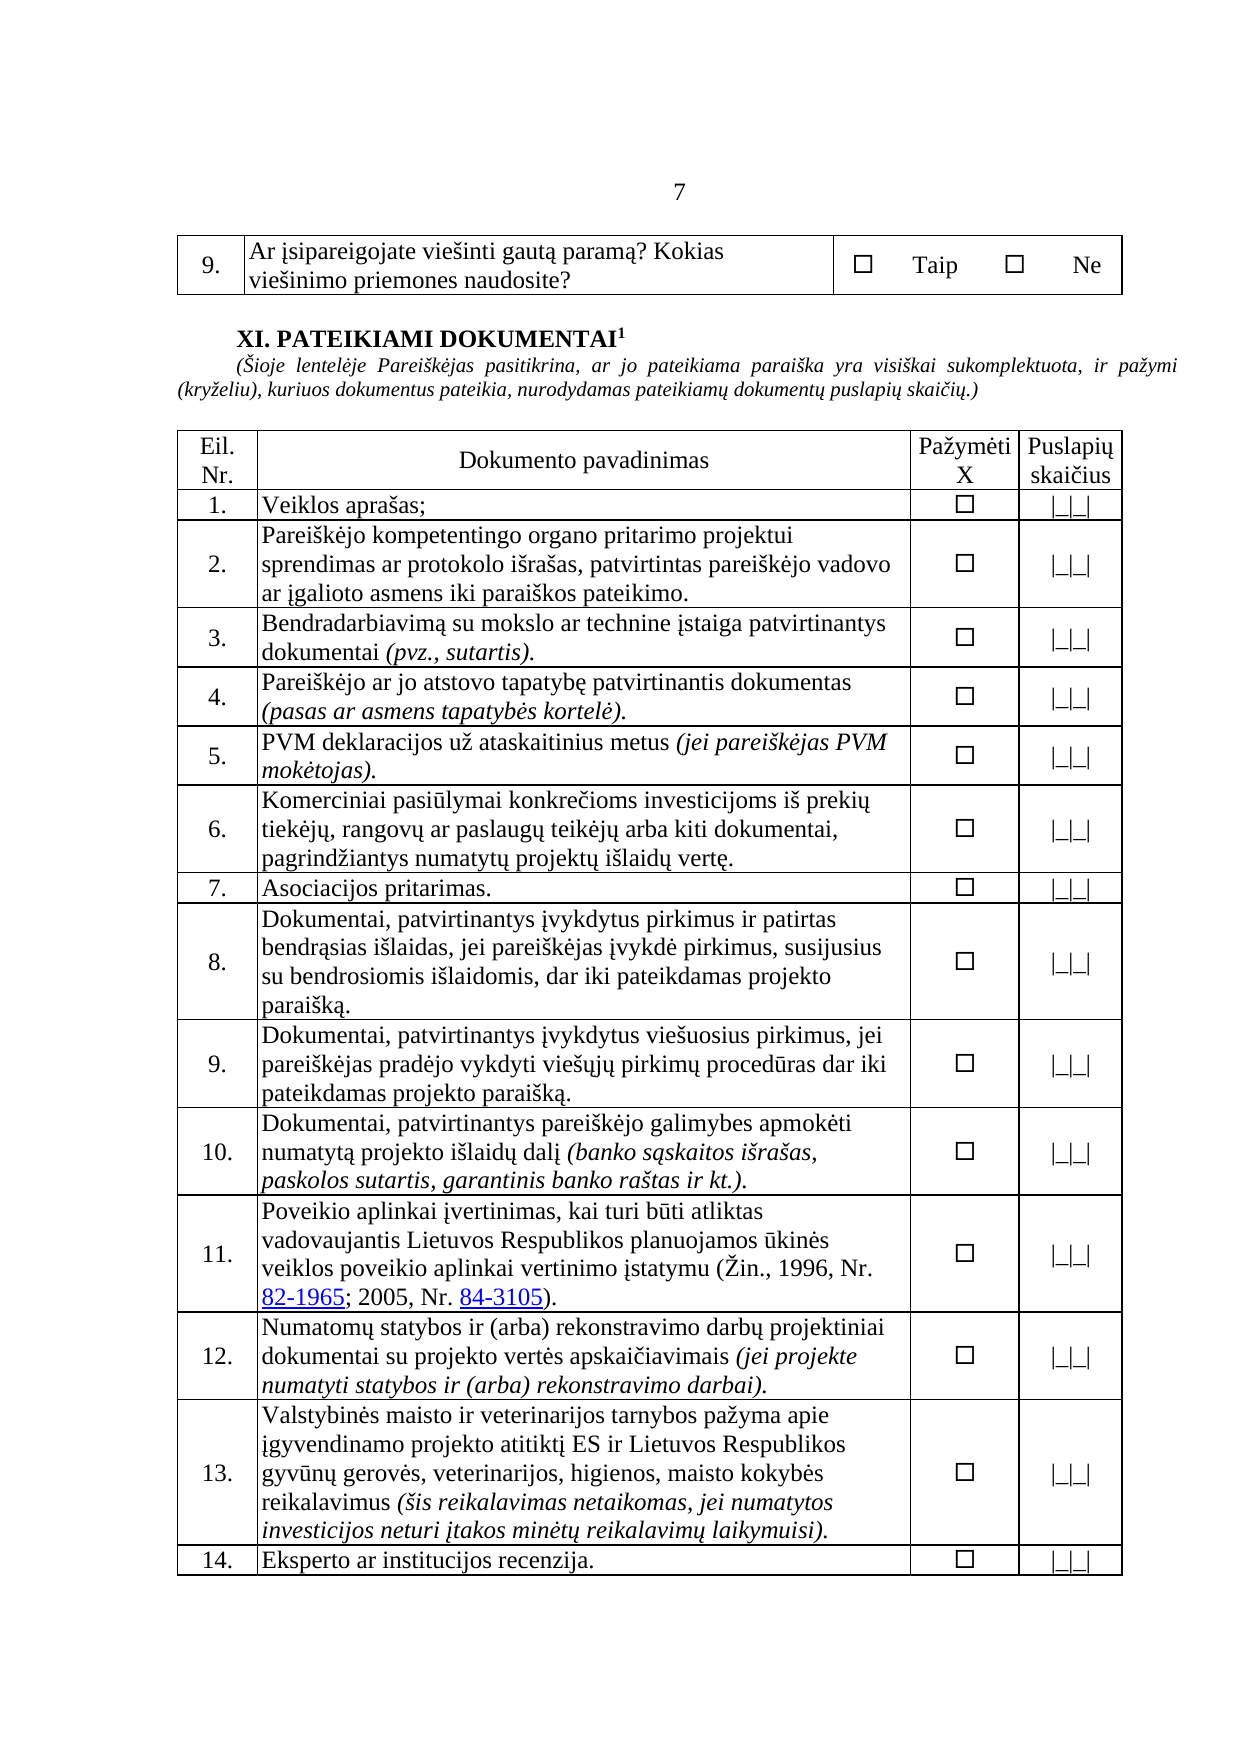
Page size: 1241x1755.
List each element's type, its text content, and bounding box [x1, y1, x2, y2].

table_cell [] [911, 873, 1018, 902]
table_cell |_|_| [1020, 873, 1121, 902]
table_cell Asociacijos pritarimas. [258, 873, 910, 902]
text XI. PATEIKIAMI DOKUMENTAI1 [177, 324, 1181, 353]
table_cell Dokumentai, patvirtinantys įvykdytus viešuosius pirkimus, jei pareiškėjas pradėjo vykdyti viešųjų pirkimų procedūras dar iki pateikdamas projekto paraišką. [258, 1020, 910, 1107]
table_cell 10. [178, 1108, 257, 1194]
table_cell 6. [178, 786, 257, 872]
table_cell Bendradarbiavimą su mokslo ar technine įstaiga patvirtinantys dokumentai (pvz., sutartis). [258, 608, 910, 666]
table_header Eil. Nr. [178, 431, 257, 489]
table_cell [] [911, 1108, 1018, 1194]
table_cell |_|_| [1020, 1313, 1121, 1399]
table_cell [] [911, 904, 1018, 1019]
text (Šioje lentelėje Pareiškėjas pasitikrina, ar jo pateikiama paraiška yra visiškai sukomplektuota, ir pažymi (kryželiu), kuriuos dokumentus pateikia, nurodydamas pateikiamų dokumentų puslapių skaičių.) [177, 353, 1181, 401]
table_cell Pareiškėjo kompetentingo organo pritarimo projektui sprendimas ar protokolo išrašas, patvirtintas pareiškėjo vadovo ar įgalioto asmens iki paraiškos pateikimo. [258, 521, 910, 607]
table_cell |_|_| [1020, 786, 1121, 872]
table_cell |_|_| [1020, 1400, 1121, 1544]
table_cell Veiklos aprašas; [258, 490, 910, 519]
table_cell |_|_| [1020, 727, 1121, 784]
table_cell Poveikio aplinkai įvertinimas, kai turi būti atliktas vadovaujantis Lietuvos Respublikos planuojamos ūkinės veiklos poveikio aplinkai vertinimo įstatymu (Žin., 1996, Nr. 82-1965; 2005, Nr. 84-3105). [258, 1196, 910, 1311]
table_cell |_|_| [1020, 1546, 1121, 1574]
table_cell Komerciniai pasiūlymai konkrečioms investicijoms iš prekių tiekėjų, rangovų ar paslaugų teikėjų arba kiti dokumentai, pagrindžiantys numatytų projektų išlaidų vertę. [258, 786, 910, 872]
table_cell [] [911, 1313, 1018, 1399]
table_header Dokumento pavadinimas [258, 431, 910, 489]
table_cell 14. [178, 1546, 257, 1574]
table_cell 13. [178, 1400, 257, 1544]
table_cell Pareiškėjo ar jo atstovo tapatybę patvirtinantis dokumentas (pasas ar asmens tapatybės kortelė). [258, 668, 910, 725]
table_cell |_|_| [1020, 1196, 1121, 1311]
table_cell 7. [178, 873, 257, 902]
table_cell [] [911, 786, 1018, 872]
table_cell 3. [178, 608, 257, 666]
table_cell |_|_| [1020, 608, 1121, 666]
table_cell [] [911, 490, 1018, 519]
table_cell Numatomų statybos ir (arba) rekonstravimo darbų projektiniai dokumentai su projekto vertės apskaičiavimais (jei projekte numatyti statybos ir (arba) rekonstravimo darbai). [258, 1313, 910, 1399]
table_cell |_|_| [1020, 904, 1121, 1019]
table_cell 5. [178, 727, 257, 784]
table_cell 2. [178, 521, 257, 607]
table_header Puslapių skaičius [1020, 431, 1121, 489]
table_cell [] [911, 668, 1018, 725]
table_cell |_|_| [1020, 1020, 1121, 1107]
table_cell [] [911, 608, 1018, 666]
table_cell |_|_| [1020, 521, 1121, 607]
table_cell [] [911, 1196, 1018, 1311]
table_cell [] [911, 1400, 1018, 1544]
table_cell Eksperto ar institucijos recenzija. [258, 1546, 910, 1574]
table_cell Ar įsipareigojate viešinti gautą paramą? Kokias viešinimo priemones naudosite? [245, 236, 833, 294]
table_cell 1. [178, 490, 257, 519]
table_cell [] [834, 236, 893, 294]
table_cell Valstybinės maisto ir veterinarijos tarnybos pažyma apie įgyvendinamo projekto atitiktį ES ir Lietuvos Respublikos gyvūnų gerovės, veterinarijos, higienos, maisto kokybės reikalavimus (šis reikalavimas netaikomas, jei numatytos investicijos neturi įtakos minėtų reikalavimų laikymuisi). [258, 1400, 910, 1544]
table_cell 9. [178, 1020, 257, 1107]
table_header Pažymėti X [911, 431, 1018, 489]
table_cell 12. [178, 1313, 257, 1399]
table_cell Ne [1052, 236, 1121, 294]
table_cell [] [911, 1546, 1018, 1574]
table_cell |_|_| [1020, 1108, 1121, 1194]
table_cell Dokumentai, patvirtinantys įvykdytus pirkimus ir patirtas bendrąsias išlaidas, jei pareiškėjas įvykdė pirkimus, susijusius su bendrosiomis išlaidomis, dar iki pateikdamas projekto paraišką. [258, 904, 910, 1019]
table_cell |_|_| [1020, 668, 1121, 725]
table_cell PVM deklaracijos už ataskaitinius metus (jei pareiškėjas PVM mokėtojas). [258, 727, 910, 784]
table_cell [] [911, 1020, 1018, 1107]
table_cell |_|_| [1020, 490, 1121, 519]
table_cell 11. [178, 1196, 257, 1311]
table_cell [] [911, 727, 1018, 784]
table_cell Taip [893, 236, 977, 294]
table_cell 8. [178, 904, 257, 1019]
table_cell [] [977, 236, 1052, 294]
table_cell 4. [178, 668, 257, 725]
table_cell [] [911, 521, 1018, 607]
table_cell 9. [178, 236, 244, 294]
table_cell Dokumentai, patvirtinantys pareiškėjo galimybes apmokėti numatytą projekto išlaidų dalį (banko sąskaitos išrašas, paskolos sutartis, garantinis banko raštas ir kt.). [258, 1108, 910, 1194]
